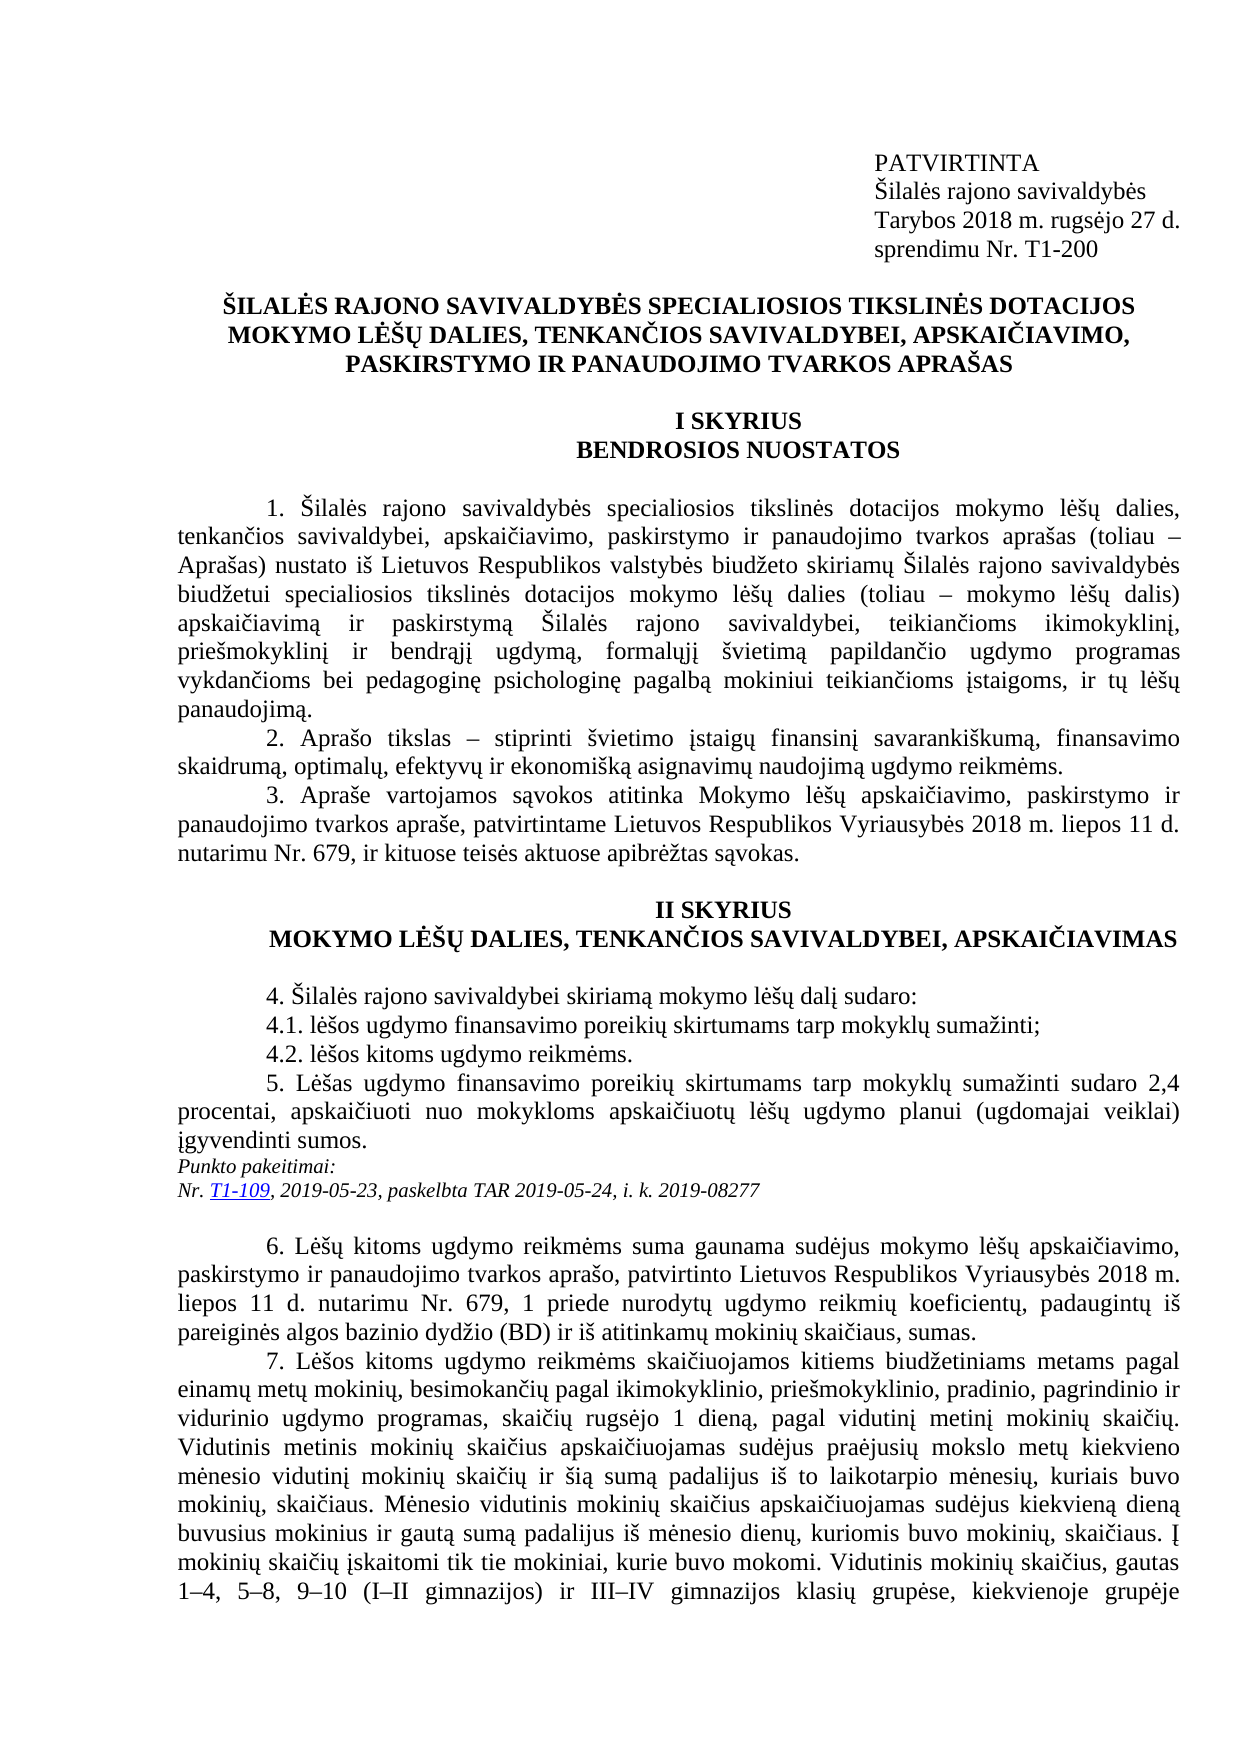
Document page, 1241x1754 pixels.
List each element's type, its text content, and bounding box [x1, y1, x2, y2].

text II SKYRIUS [177, 895, 1181, 924]
text 4.1. lėšos ugdymo finansavimo poreikių skirtumams tarp mokyklų sumažinti; [177, 1010, 1181, 1039]
text 4.2. lėšos kitoms ugdymo reikmėms. [177, 1039, 1181, 1068]
text Tarybos 2018 m. rugsėjo 27 d. [312, 205, 1181, 234]
text 2. Aprašo tikslas – stiprinti švietimo įstaigų finansinį savarankiškumą, finansavimo skaidrumą, optimalų, efektyvų ir ekonomišką asignavimų naudojimą ugdymo reikmėms. [177, 723, 1181, 780]
text I SKYRIUS [177, 406, 1181, 435]
text BENDROSIOS NUOSTATOS [177, 435, 1181, 464]
text Šilalės rajono savivaldybės [312, 176, 1181, 205]
text 5. Lėšas ugdymo finansavimo poreikių skirtumams tarp mokyklų sumažinti sudaro 2,4 procentai, apskaičiuoti nuo mokykloms apskaičiuotų lėšų ugdymo planui (ugdomajai veiklai) įgyvendinti sumos. [177, 1068, 1181, 1154]
text 4. Šilalės rajono savivaldybei skiriamą mokymo lėšų dalį sudaro: [177, 981, 1181, 1010]
text Punkto pakeitimai: [177, 1154, 1181, 1178]
text 7. Lėšos kitoms ugdymo reikmėms skaičiuojamos kitiems biudžetiniams metams pagal einamų metų mokinių, besimokančių pagal ikimokyklinio, priešmokyklinio, pradinio, pagrindinio ir vidurinio ugdymo programas, skaičių rugsėjo 1 dieną, pagal vidutinį metinį mokinių skaičių. Vidutinis metinis mokinių skaičius apskaičiuojamas sudėjus praėjusių mokslo metų kiekvieno mėnesio vidutinį mokinių skaičių ir šią sumą padalijus iš to laikotarpio mėnesių, kuriais buvo mokinių, skaičiaus. Mėnesio vidutinis mokinių skaičius apskaičiuojamas sudėjus kiekvieną dieną buvusius mokinius ir gautą sumą padalijus iš mėnesio dienų, kuriomis buvo mokinių, skaičiaus. Į mokinių skaičių įskaitomi tik tie mokiniai, kurie buvo mokomi. Vidutinis mokinių skaičius, gautas 1–4, 5–8, 9–10 (I–II gimnazijos) ir III–IV gimnazijos klasių grupėse, kiekvienoje grupėje [177, 1346, 1181, 1604]
text 3. Apraše vartojamos sąvokos atitinka Mokymo lėšų apskaičiavimo, paskirstymo ir panaudojimo tvarkos apraše, patvirtintame Lietuvos Respublikos Vyriausybės 2018 m. liepos 11 d. nutarimu Nr. 679, ir kituose teisės aktuose apibrėžtas sąvokas. [177, 780, 1181, 866]
text ŠILALĖS RAJONO SAVIVALDYBĖS SPECIALIOSIOS TIKSLINĖS DOTACIJOS MOKYMO LĖŠŲ DALIES, TENKANČIOS SAVIVALDYBEI, APSKAIČIAVIMO, PASKIRSTYMO IR PANAUDOJIMO TVARKOS APRAŠAS [177, 291, 1181, 378]
text MOKYMO LĖŠŲ DALIES, TENKANČIOS SAVIVALDYBEI, APSKAIČIAVIMAS [177, 924, 1181, 953]
text sprendimu Nr. T1-200 [312, 234, 1181, 263]
text Nr. T1-109, 2019-05-23, paskelbta TAR 2019-05-24, i. k. 2019-08277 [177, 1178, 1181, 1202]
text 1. Šilalės rajono savivaldybės specialiosios tikslinės dotacijos mokymo lėšų dalies, tenkančios savivaldybei, apskaičiavimo, paskirstymo ir panaudojimo tvarkos aprašas (toliau – Aprašas) nustato iš Lietuvos Respublikos valstybės biudžeto skiriamų Šilalės rajono savivaldybės biudžetui specialiosios tikslinės dotacijos mokymo lėšų dalies (toliau – mokymo lėšų dalis) apskaičiavimą ir paskirstymą Šilalės rajono savivaldybei, teikiančioms ikimokyklinį, priešmokyklinį ir bendrąjį ugdymą, formalųjį švietimą papildančio ugdymo programas vykdančioms bei pedagoginę psichologinę pagalbą mokiniui teikiančioms įstaigoms, ir tų lėšų panaudojimą. [177, 493, 1181, 723]
text PATVIRTINTA [312, 148, 1181, 176]
text 6. Lėšų kitoms ugdymo reikmėms suma gaunama sudėjus mokymo lėšų apskaičiavimo, paskirstymo ir panaudojimo tvarkos aprašo, patvirtinto Lietuvos Respublikos Vyriausybės 2018 m. liepos 11 d. nutarimu Nr. 679, 1 priede nurodytų ugdymo reikmių koeficientų, padaugintų iš pareiginės algos bazinio dydžio (BD) ir iš atitinkamų mokinių skaičiaus, sumas. [177, 1231, 1181, 1346]
